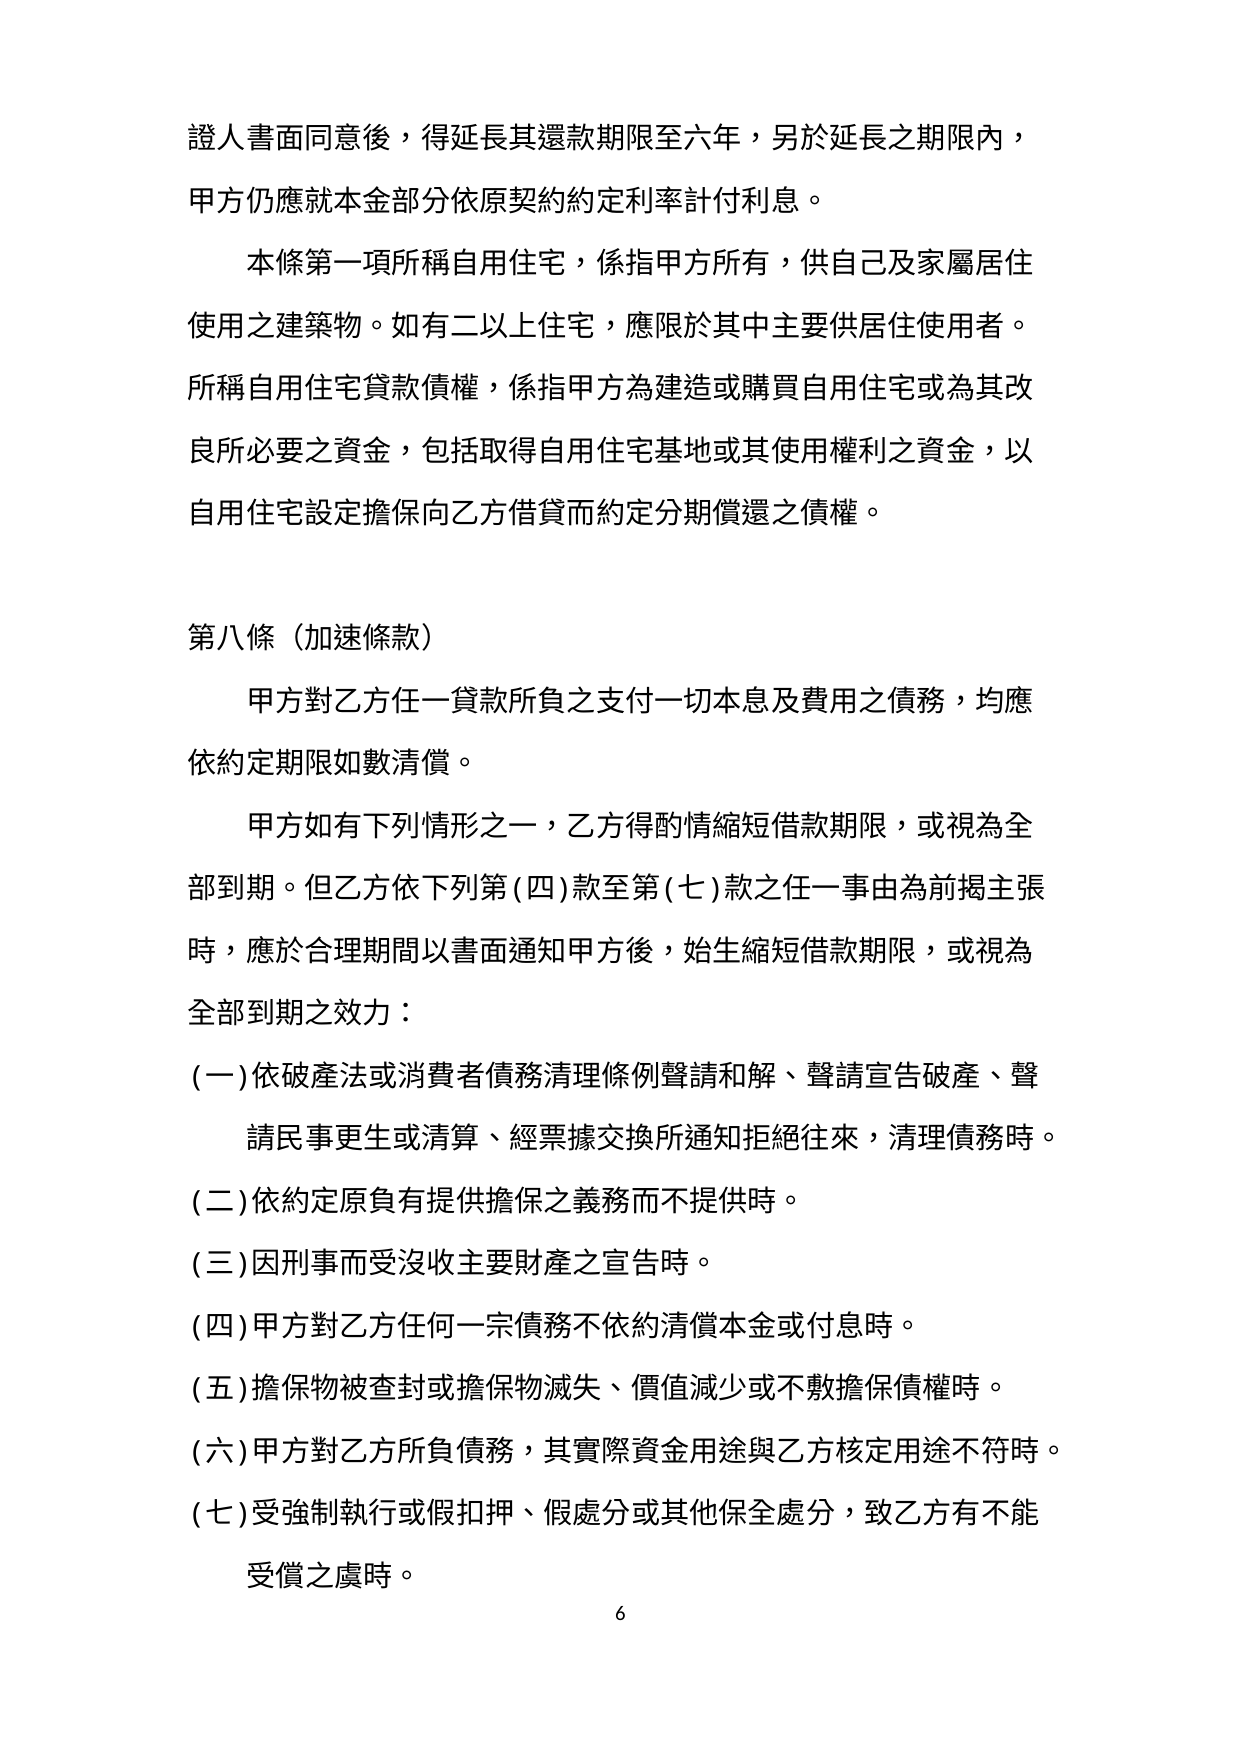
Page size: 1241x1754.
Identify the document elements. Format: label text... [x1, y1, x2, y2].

text (五)擔保物被查封或擔保物滅失、價值減少或不敷擔保債權時。 [187, 1344, 1053, 1407]
text 甲方如有下列情形之一，乙方得酌情縮短借款期限，或視為全部到期。但乙方依下列第(四)款至第(七)款之任一事由為前揭主張時，應於合理期間以書面通知甲方後，始生縮短借款期限，或視為全部到期之效力： [187, 782, 1053, 1032]
text 本條第一項所稱自用住宅，係指甲方所有，供自己及家屬居住使用之建築物。如有二以上住宅，應限於其中主要供居住使用者。所稱自用住宅貸款債權，係指甲方為建造或購買自用住宅或為其改良所必要之資金，包括取得自用住宅基地或其使用權利之資金，以自用住宅設定擔保向乙方借貸而約定分期償還之債權。 [187, 219, 1053, 532]
text (一)依破產法或消費者債務清理條例聲請和解、聲請宣告破產、聲請民事更生或清算、經票據交換所通知拒絕往來，清理債務時。 [187, 1032, 1053, 1157]
text 證人書面同意後，得延長其還款期限至六年，另於延長之期限內，甲方仍應就本金部分依原契約約定利率計付利息。 [187, 94, 1053, 219]
text 甲方對乙方任一貸款所負之支付一切本息及費用之債務，均應依約定期限如數清償。 [187, 657, 1053, 782]
text (七)受強制執行或假扣押、假處分或其他保全處分，致乙方有不能受償之虞時。 [187, 1469, 1053, 1594]
text (四)甲方對乙方任何一宗債務不依約清償本金或付息時。 [187, 1282, 1053, 1344]
text (二)依約定原負有提供擔保之義務而不提供時。 [187, 1157, 1053, 1219]
text 第八條（加速條款） [187, 594, 1053, 657]
text (六)甲方對乙方所負債務，其實際資金用途與乙方核定用途不符時。 [187, 1407, 1053, 1469]
text (三)因刑事而受沒收主要財產之宣告時。 [187, 1219, 1053, 1282]
